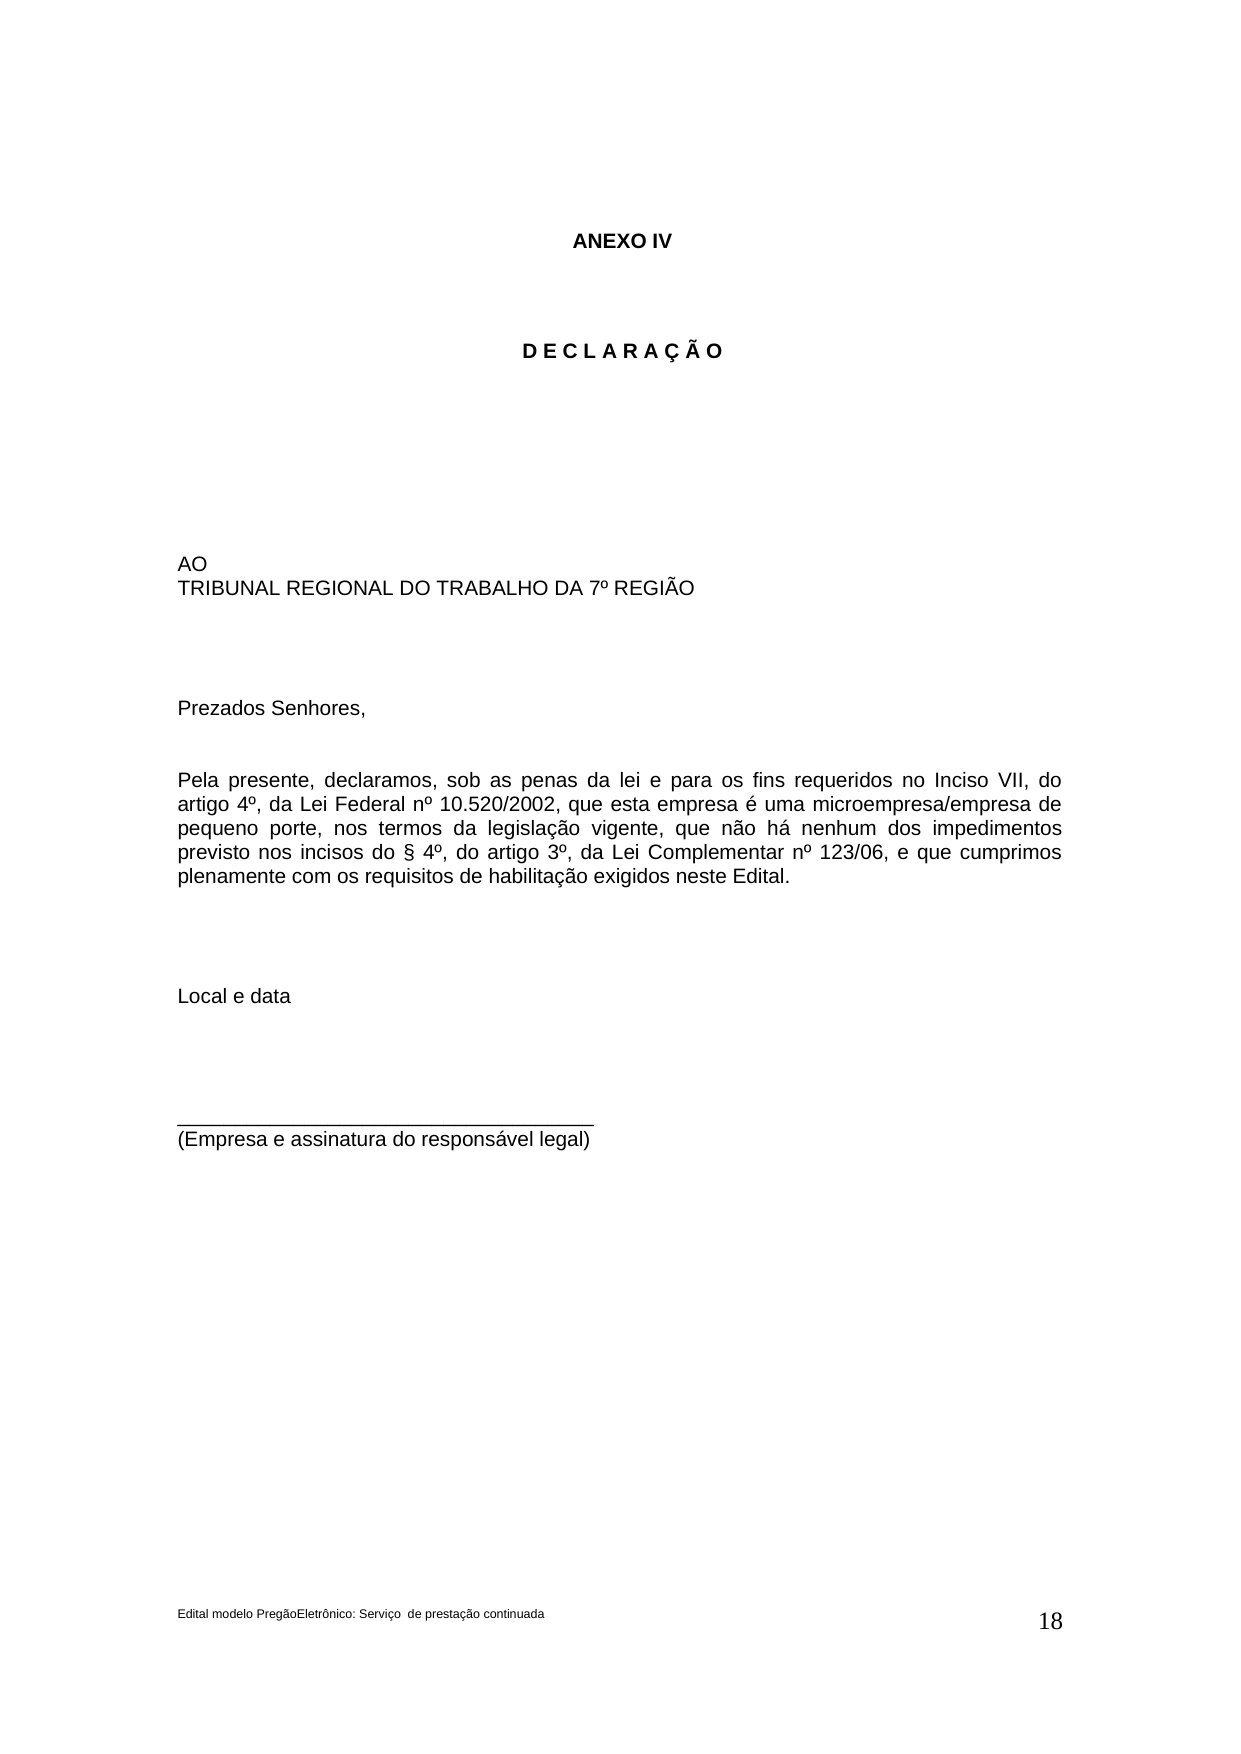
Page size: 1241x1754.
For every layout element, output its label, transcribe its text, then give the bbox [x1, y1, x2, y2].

subtitle D E C L A R A Ç Ã O [177, 339, 1067, 363]
text ____________________________________ [177, 1103, 1063, 1127]
text Pela presente, declaramos, sob as penas da lei e para os fins requeridos no Inciso VII, do artigo 4º, da Lei Federal nº 10.520/2002, que esta empresa é uma microempresa/empresa de pequeno porte, nos termos da legislação vigente, que não há nenhum dos impedimentos previsto nos incisos do § 4º, do artigo 3º, da Lei Complementar nº 123/06, e que cumprimos plenamente com os requisitos de habilitação exigidos neste Edital. [177, 768, 1063, 888]
text TRIBUNAL REGIONAL DO TRABALHO DA 7º REGIÃO [177, 576, 1063, 600]
text (Empresa e assinatura do responsável legal) [177, 1127, 1063, 1151]
subtitle ANEXO IV [177, 228, 1067, 252]
text AO [177, 552, 1063, 576]
text Local e data [177, 983, 1063, 1007]
text Prezados Senhores, [177, 696, 1063, 720]
